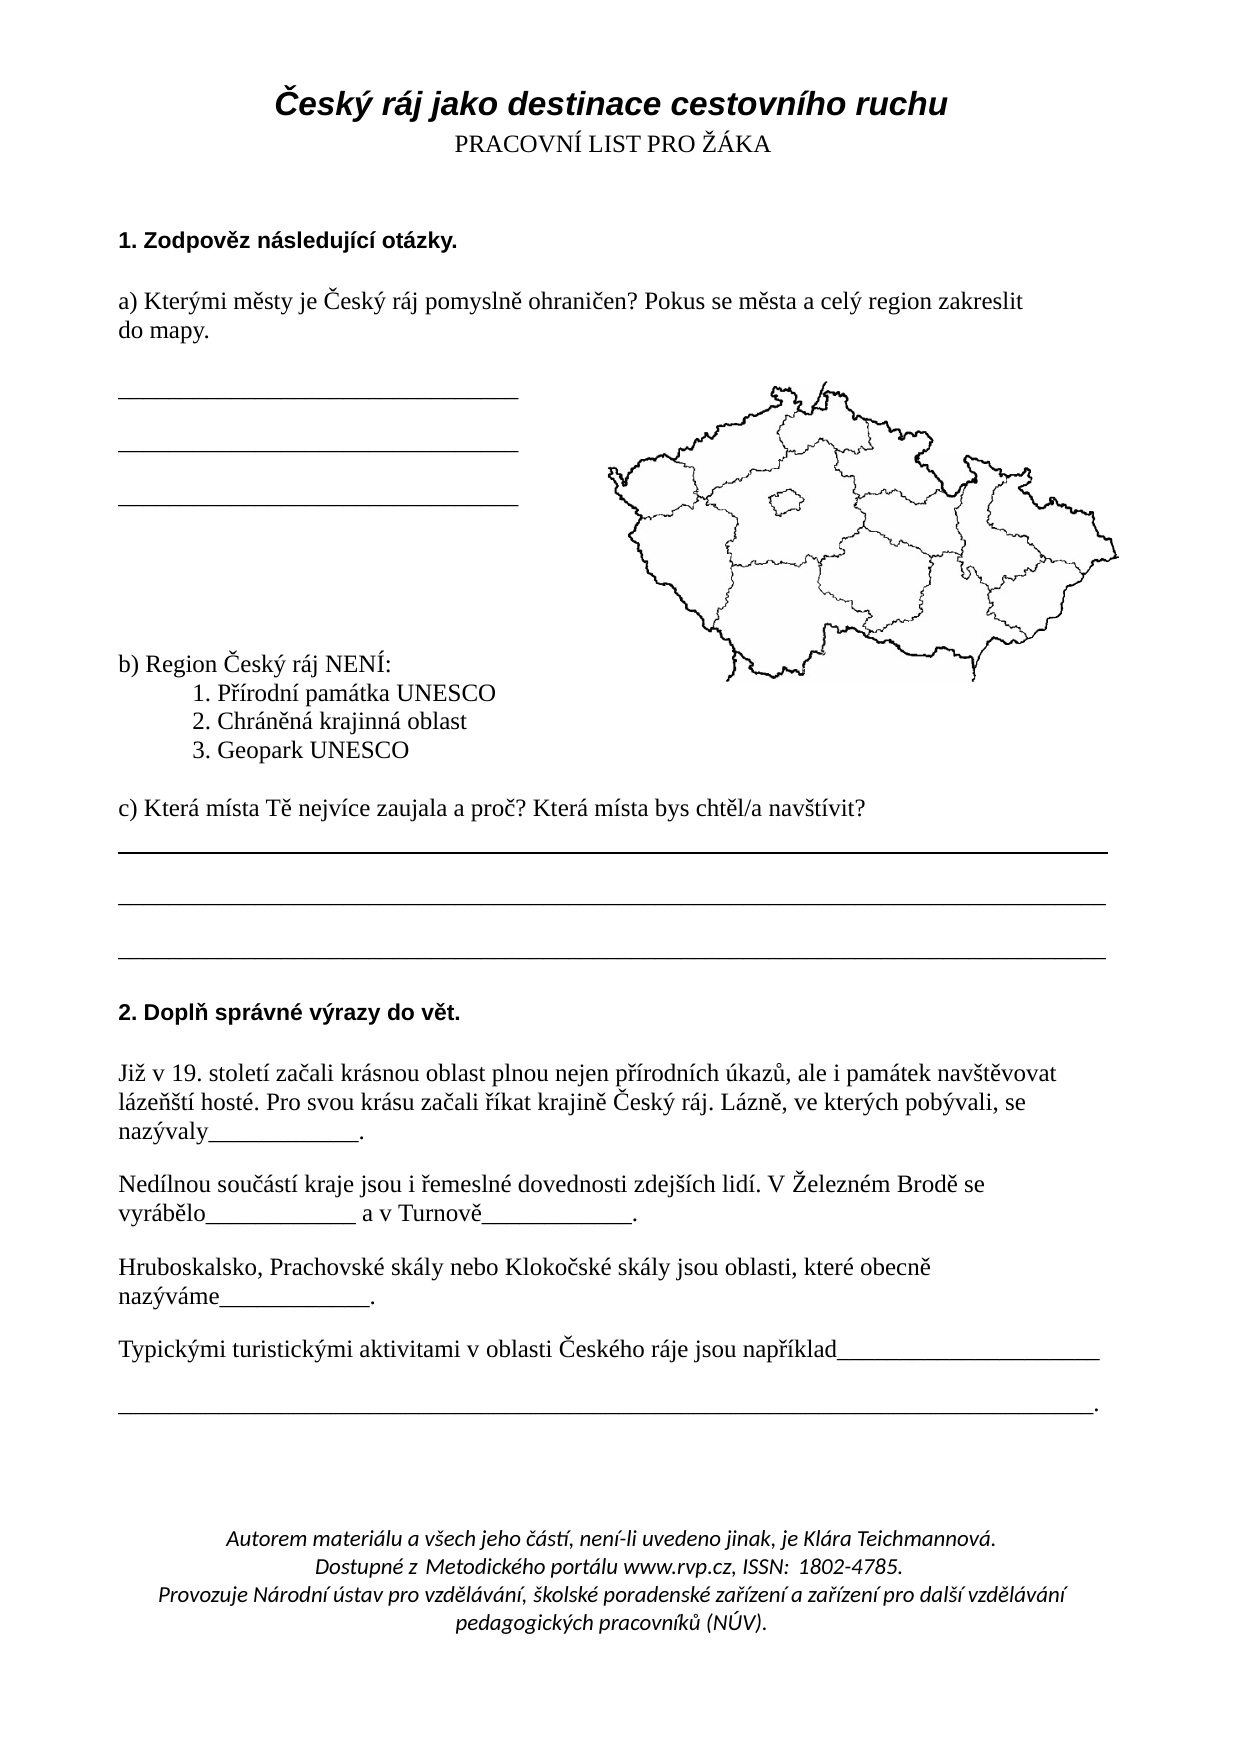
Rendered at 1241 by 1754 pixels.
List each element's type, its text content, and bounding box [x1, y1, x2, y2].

text _______________________________________________________________________________ [118, 879, 1108, 908]
text ________________________________ [118, 480, 640, 509]
text Již v 19. století začali krásnou oblast plnou nejen přírodních úkazů, ale i památek navštěvovat lázeňští hosté. Pro svou krásu začali říkat krajině Český ráj. Lázně, ve kterých pobývali, se nazývaly____________. [118, 1058, 1108, 1144]
text _______________________________________________________________________________ [118, 933, 1108, 962]
text b) Region Český ráj NENÍ: [118, 649, 780, 678]
title Český ráj jako destinace cestovního ruchu [118, 84, 1108, 122]
text 2. Chráněná krajinná oblast [118, 706, 1108, 735]
text Nedílnou součástí kraje jsou i řemeslné dovednosti zdejších lidí. V Železném Brodě se vyrábělo____________ a v Turnově____________. [118, 1169, 1108, 1227]
text PRACOVNÍ LIST PRO ŽÁKA [118, 129, 1108, 157]
text 1. Přírodní památka UNESCO [118, 678, 1108, 706]
text ________________________________ [118, 426, 756, 455]
text c) Která místa Tě nejvíce zaujala a proč? Která místa bys chtěl/a navštívit? [118, 793, 1108, 821]
picture [608, 381, 1121, 682]
text Typickými turistickými aktivitami v oblasti Českého ráje jsou například_____________________ [118, 1334, 1108, 1363]
subtitle 1. Zodpověz následující otázky. [118, 227, 1108, 254]
text ________________________________ [118, 373, 1108, 401]
text 3. Geopark UNESCO [118, 735, 1108, 764]
text Hruboskalsko, Prachovské skály nebo Klokočské skály jsou oblasti, které obecně nazýváme____________. [118, 1252, 1108, 1309]
subtitle 2. Doplň správné výrazy do vět. [118, 999, 1108, 1026]
text ______________________________________________________________________________. [118, 1388, 1108, 1417]
text a) Kterými městy je Český ráj pomyslně ohraničen? Pokus se města a celý region zakreslit do mapy. [118, 286, 1108, 344]
text [1006, 426, 1108, 455]
